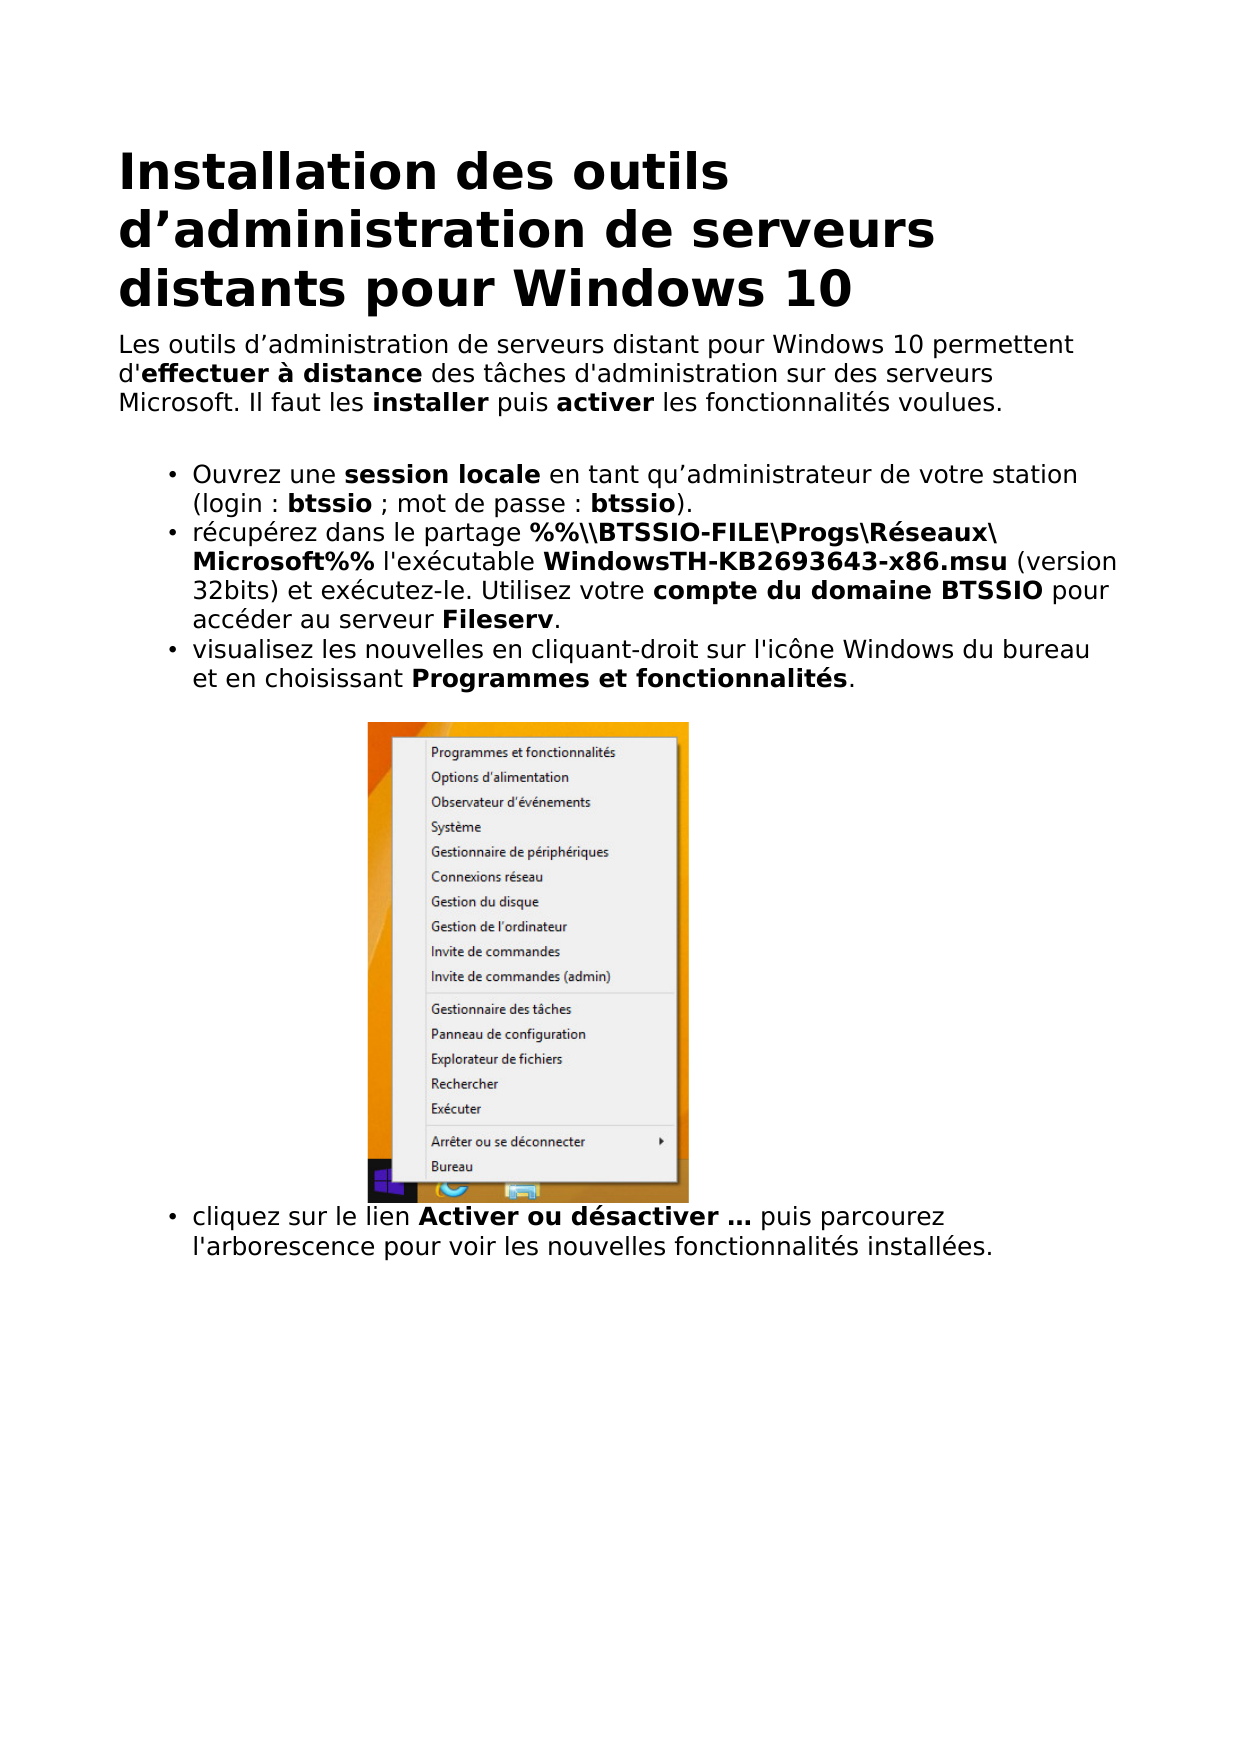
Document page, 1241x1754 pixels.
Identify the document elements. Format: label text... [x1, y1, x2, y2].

list visualisez les nouvelles en cliquant-droit sur l'icône Windows du bureau et en choisissant Programmes et fonctionnalités. [177, 635, 1122, 693]
list cliquez sur le lien Activer ou désactiver … puis parcourez l'arborescence pour voir les nouvelles fonctionnalités installées. [177, 1203, 1122, 1261]
subtitle Installation des outils d’administration de serveurs distants pour Windows 10 [118, 143, 1122, 318]
list Ouvrez une session locale en tant qu’administrateur de votre station (login : btssio ; mot de passe : btssio). [177, 460, 1122, 518]
list récupérez dans le partage %%\\BTSSIO-FILE\Progs\Réseaux\Microsoft%% l'exécutable WindowsTH-KB2693643-x86.msu (version 32bits) et exécutez-le. Utilisez votre compte du domaine BTSSIO pour accéder au serveur Fileserv. [177, 518, 1122, 635]
text Les outils d’administration de serveurs distant pour Windows 10 permettent d'effectuer à distance des tâches d'administration sur des serveurs Microsoft. Il faut les installer puis activer les fonctionnalités voulues. [118, 330, 1122, 418]
picture [118, 722, 1123, 1203]
